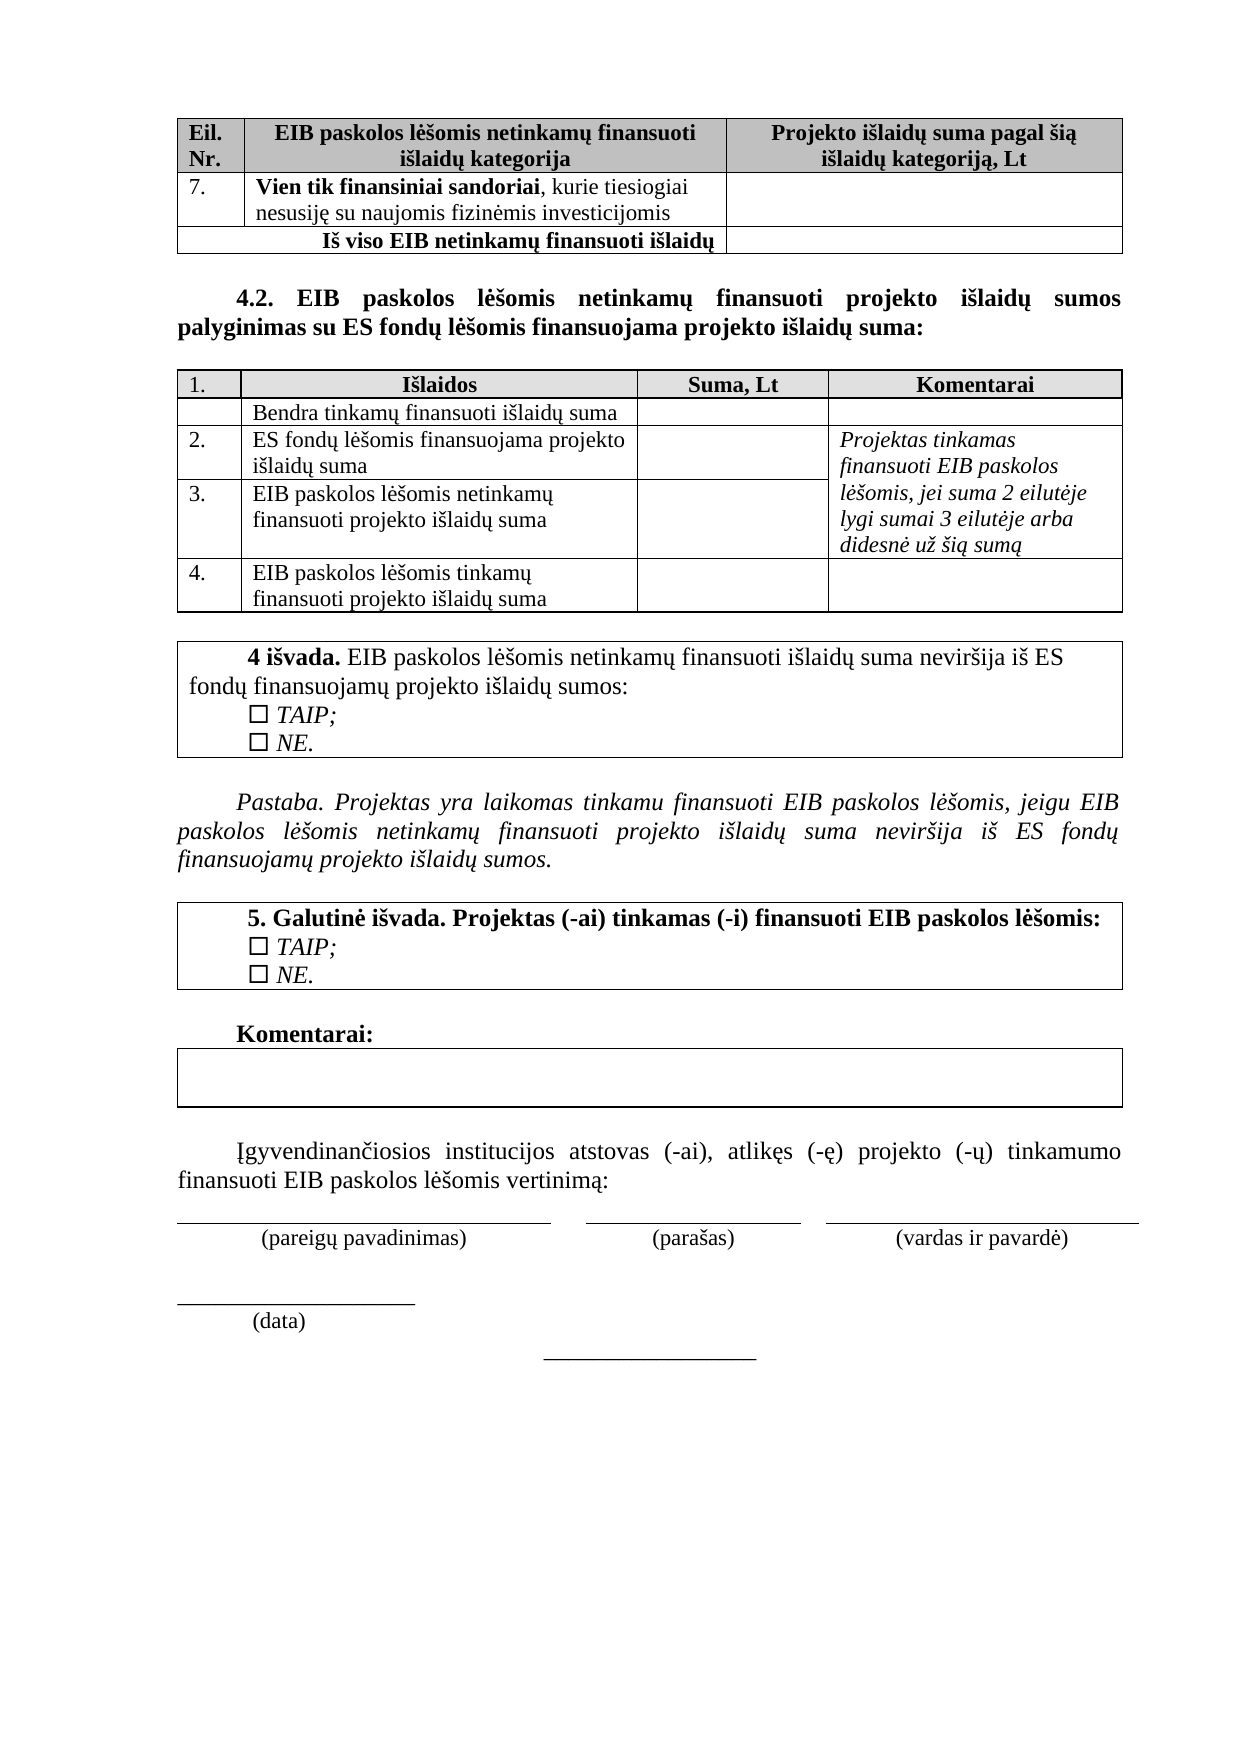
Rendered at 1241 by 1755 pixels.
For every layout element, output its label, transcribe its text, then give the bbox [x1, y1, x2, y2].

table_header [801, 1223, 826, 1250]
table_header 1. [178, 371, 240, 397]
text Komentarai: [177, 1019, 1122, 1048]
table_header EIB paskolos lėšomis netinkamų finansuoti išlaidų kategorija [245, 119, 726, 172]
table_cell 7. [178, 173, 244, 226]
table_cell Vien tik finansiniai sandoriai, kurie tiesiogiai nesusiję su naujomis fizinėmis investicijomis [245, 173, 726, 226]
table_header Suma, Lt [638, 371, 828, 397]
table_cell EIB paskolos lėšomis tinkamų finansuoti projekto išlaidų suma [242, 559, 637, 611]
table_header (pareigų pavadinimas) [177, 1224, 551, 1250]
table_cell 2. [178, 426, 241, 479]
table_cell [829, 399, 1122, 425]
table_header 5. Galutinė išvada. Projektas (-ai) tinkamas (-i) finansuoti EIB paskolos lėšomis: [] TAIP; [] NE. [178, 903, 1122, 989]
table_cell 3. [178, 480, 241, 558]
text _________________ [177, 1334, 1122, 1362]
table_cell Iš viso EIB netinkamų finansuoti išlaidų [178, 227, 726, 253]
table_header (vardas ir pavardė) [826, 1224, 1138, 1250]
table_cell ES fondų lėšomis finansuojama projekto išlaidų suma [242, 426, 637, 479]
table_cell EIB paskolos lėšomis netinkamų finansuoti projekto išlaidų suma [242, 480, 637, 558]
table_cell Bendra tinkamų finansuoti išlaidų suma [242, 399, 637, 425]
table_cell [638, 559, 828, 611]
table_cell Projektas tinkamas finansuoti EIB paskolos lėšomis, jei suma 2 eilutėje lygi sumai 3 eilutėje arba didesnė už šią sumą [829, 426, 1122, 558]
table_header Projekto išlaidų suma pagal šią išlaidų kategoriją, Lt [727, 119, 1122, 172]
table_header (parašas) [586, 1224, 801, 1250]
table_cell [178, 399, 241, 425]
table_header 4 išvada. EIB paskolos lėšomis netinkamų finansuoti išlaidų suma neviršija iš ES fondų finansuojamų projekto išlaidų sumos: [] TAIP; [] NE. [178, 642, 1122, 757]
table_header Eil. Nr. [178, 119, 244, 172]
table_cell [638, 399, 828, 425]
table_header Komentarai [829, 371, 1121, 397]
table_header [178, 1049, 1122, 1106]
table_cell 4. [178, 559, 241, 611]
text 4.2. EIB paskolos lėšomis netinkamų finansuoti projekto išlaidų sumos palyginimas su ES fondų lėšomis finansuojama projekto išlaidų suma: [177, 283, 1122, 340]
table_cell [727, 227, 1122, 253]
text (data) [177, 1307, 1122, 1334]
text Įgyvendinančiosios institucijos atstovas (-ai), atlikęs (-ę) projekto (-ų) tinkamumo finansuoti EIB paskolos lėšomis vertinimą: [177, 1136, 1122, 1194]
table_header Išlaidos [242, 371, 637, 397]
table_header [551, 1223, 586, 1250]
table_cell [638, 480, 828, 558]
table_cell [829, 559, 1122, 611]
text Pastaba. Projektas yra laikomas tinkamu finansuoti EIB paskolos lėšomis, jeigu EIB paskolos lėšomis netinkamų finansuoti projekto išlaidų suma neviršija iš ES fondų finansuojamų projekto išlaidų sumos. [177, 787, 1122, 873]
text ___________________ [177, 1279, 1122, 1307]
table_cell [638, 426, 828, 479]
table_cell [727, 173, 1122, 226]
